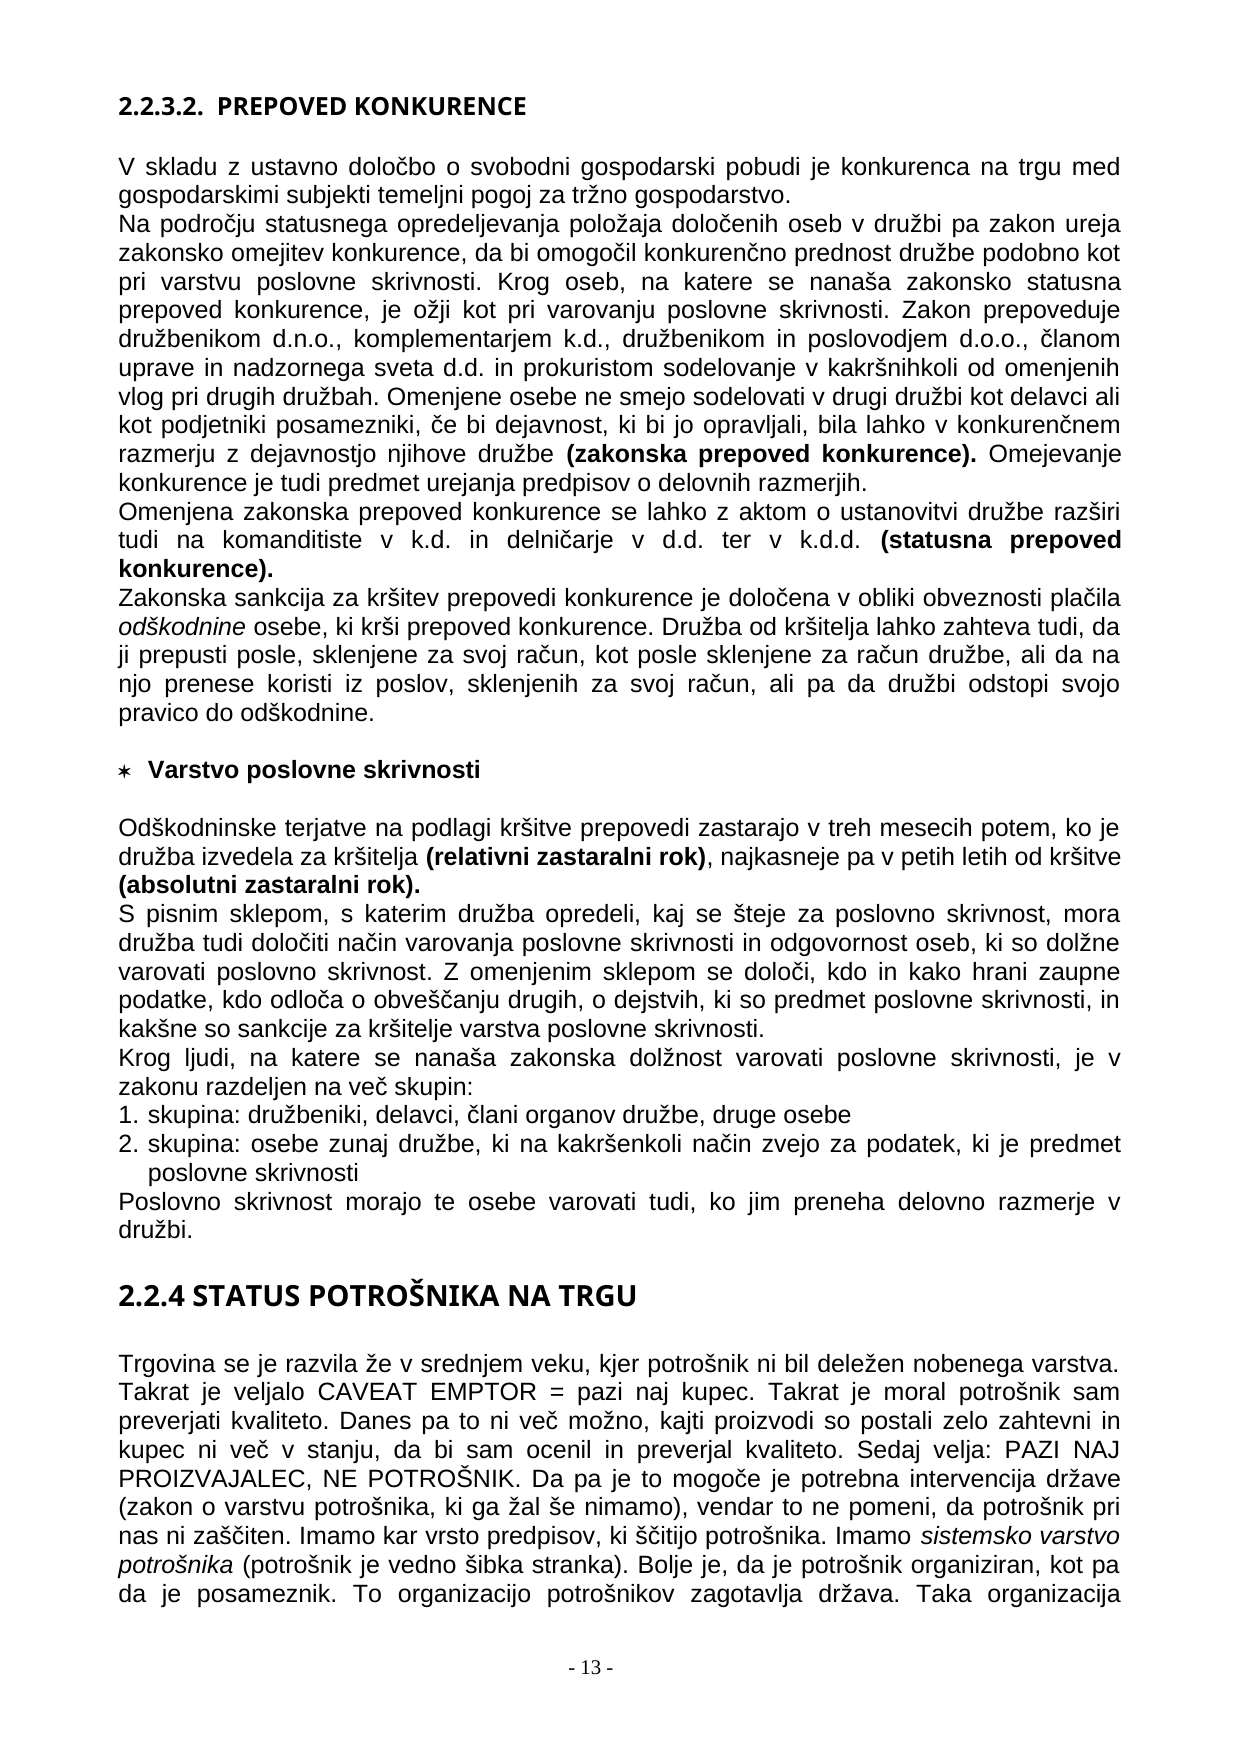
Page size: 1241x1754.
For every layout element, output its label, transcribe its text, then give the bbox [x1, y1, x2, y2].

text S pisnim sklepom, s katerim družba opredeli, kaj se šteje za poslovno skrivnost, mora družba tudi določiti način varovanja poslovne skrivnosti in odgovornost oseb, ki so dolžne varovati poslovno skrivnost. Z omenjenim sklepom se določi, kdo in kako hrani zaupne podatke, kdo odloča o obveščanju drugih, o dejstvih, ki so predmet poslovne skrivnosti, in kakšne so sankcije za kršitelje varstva poslovne skrivnosti. [118, 899, 1122, 1043]
text Poslovno skrivnost morajo te osebe varovati tudi, ko jim preneha delovno razmerje v družbi. [118, 1187, 1122, 1244]
list Varstvo poslovne skrivnosti [118, 755, 1122, 784]
text 2.2.4 STATUS POTROŠNIKA NA TRGU [118, 1275, 1122, 1315]
text V skladu z ustavno določbo o svobodni gospodarski pobudi je konkurenca na trgu med gospodarskimi subjekti temeljni pogoj za tržno gospodarstvo. [118, 151, 1122, 209]
text Trgovina se je razvila že v srednjem veku, kjer potrošnik ni bil deležen nobenega varstva. Takrat je veljalo CAVEAT EMPTOR = pazi naj kupec. Takrat je moral potrošnik sam preverjati kvaliteto. Danes pa to ni več možno, kajti proizvodi so postali zelo zahtevni in kupec ni več v stanju, da bi sam ocenil in preverjal kvaliteto. Sedaj velja: PAZI NAJ PROIZVAJALEC, NE POTROŠNIK. Da pa je to mogoče je potrebna intervencija države (zakon o varstvu potrošnika, ki ga žal še nimamo), vendar to ne pomeni, da potrošnik pri nas ni zaščiten. Imamo kar vrsto predpisov, ki ščitijo potrošnika. Imamo sistemsko varstvo potrošnika (potrošnik je vedno šibka stranka). Bolje je, da je potrošnik organiziran, kot pa da je posameznik. To organizacijo potrošnikov zagotavlja država. Taka organizacija [118, 1348, 1122, 1607]
text Zakonska sankcija za kršitev prepovedi konkurence je določena v obliki obveznosti plačila odškodnine osebe, ki krši prepoved konkurence. Družba od kršitelja lahko zahteva tudi, da ji prepusti posle, sklenjene za svoj račun, kot posle sklenjene za račun družbe, ali da na njo prenese koristi iz poslov, sklenjenih za svoj račun, ali pa da družbi odstopi svojo pravico do odškodnine. [118, 583, 1122, 726]
list skupina: osebe zunaj družbe, ki na kakršenkoli način zvejo za podatek, ki je predmet poslovne skrivnosti [118, 1129, 1122, 1187]
text Krog ljudi, na katere se nanaša zakonska dolžnost varovati poslovne skrivnosti, je v zakonu razdeljen na več skupin: [118, 1043, 1122, 1100]
text Odškodninske terjatve na podlagi kršitve prepovedi zastarajo v treh mesecih potem, ko je družba izvedela za kršitelja (relativni zastaralni rok), najkasneje pa v petih letih od kršitve (absolutni zastaralni rok). [118, 813, 1122, 899]
text Na področju statusnega opredeljevanja položaja določenih oseb v družbi pa zakon ureja zakonsko omejitev konkurence, da bi omogočil konkurenčno prednost družbe podobno kot pri varstvu poslovne skrivnosti. Krog oseb, na katere se nanaša zakonsko statusna prepoved konkurence, je ožji kot pri varovanju poslovne skrivnosti. Zakon prepoveduje družbenikom d.n.o., komplementarjem k.d., družbenikom in poslovodjem d.o.o., članom uprave in nadzornega sveta d.d. in prokuristom sodelovanje v kakršnihkoli od omenjenih vlog pri drugih družbah. Omenjene osebe ne smejo sodelovati v drugi družbi kot delavci ali kot podjetniki posamezniki, če bi dejavnost, ki bi jo opravljali, bila lahko v konkurenčnem razmerju z dejavnostjo njihove družbe (zakonska prepoved konkurence). Omejevanje konkurence je tudi predmet urejanja predpisov o delovnih razmerjih. [118, 209, 1122, 496]
list skupina: družbeniki, delavci, člani organov družbe, druge osebe [118, 1100, 1122, 1129]
text Omenjena zakonska prepoved konkurence se lahko z aktom o ustanovitvi družbe razširi tudi na komanditiste v k.d. in delničarje v d.d. ter v k.d.d. (statusna prepoved konkurence). [118, 496, 1122, 583]
text 2.2.3.2. PREPOVED KONKURENCE [118, 89, 1122, 123]
